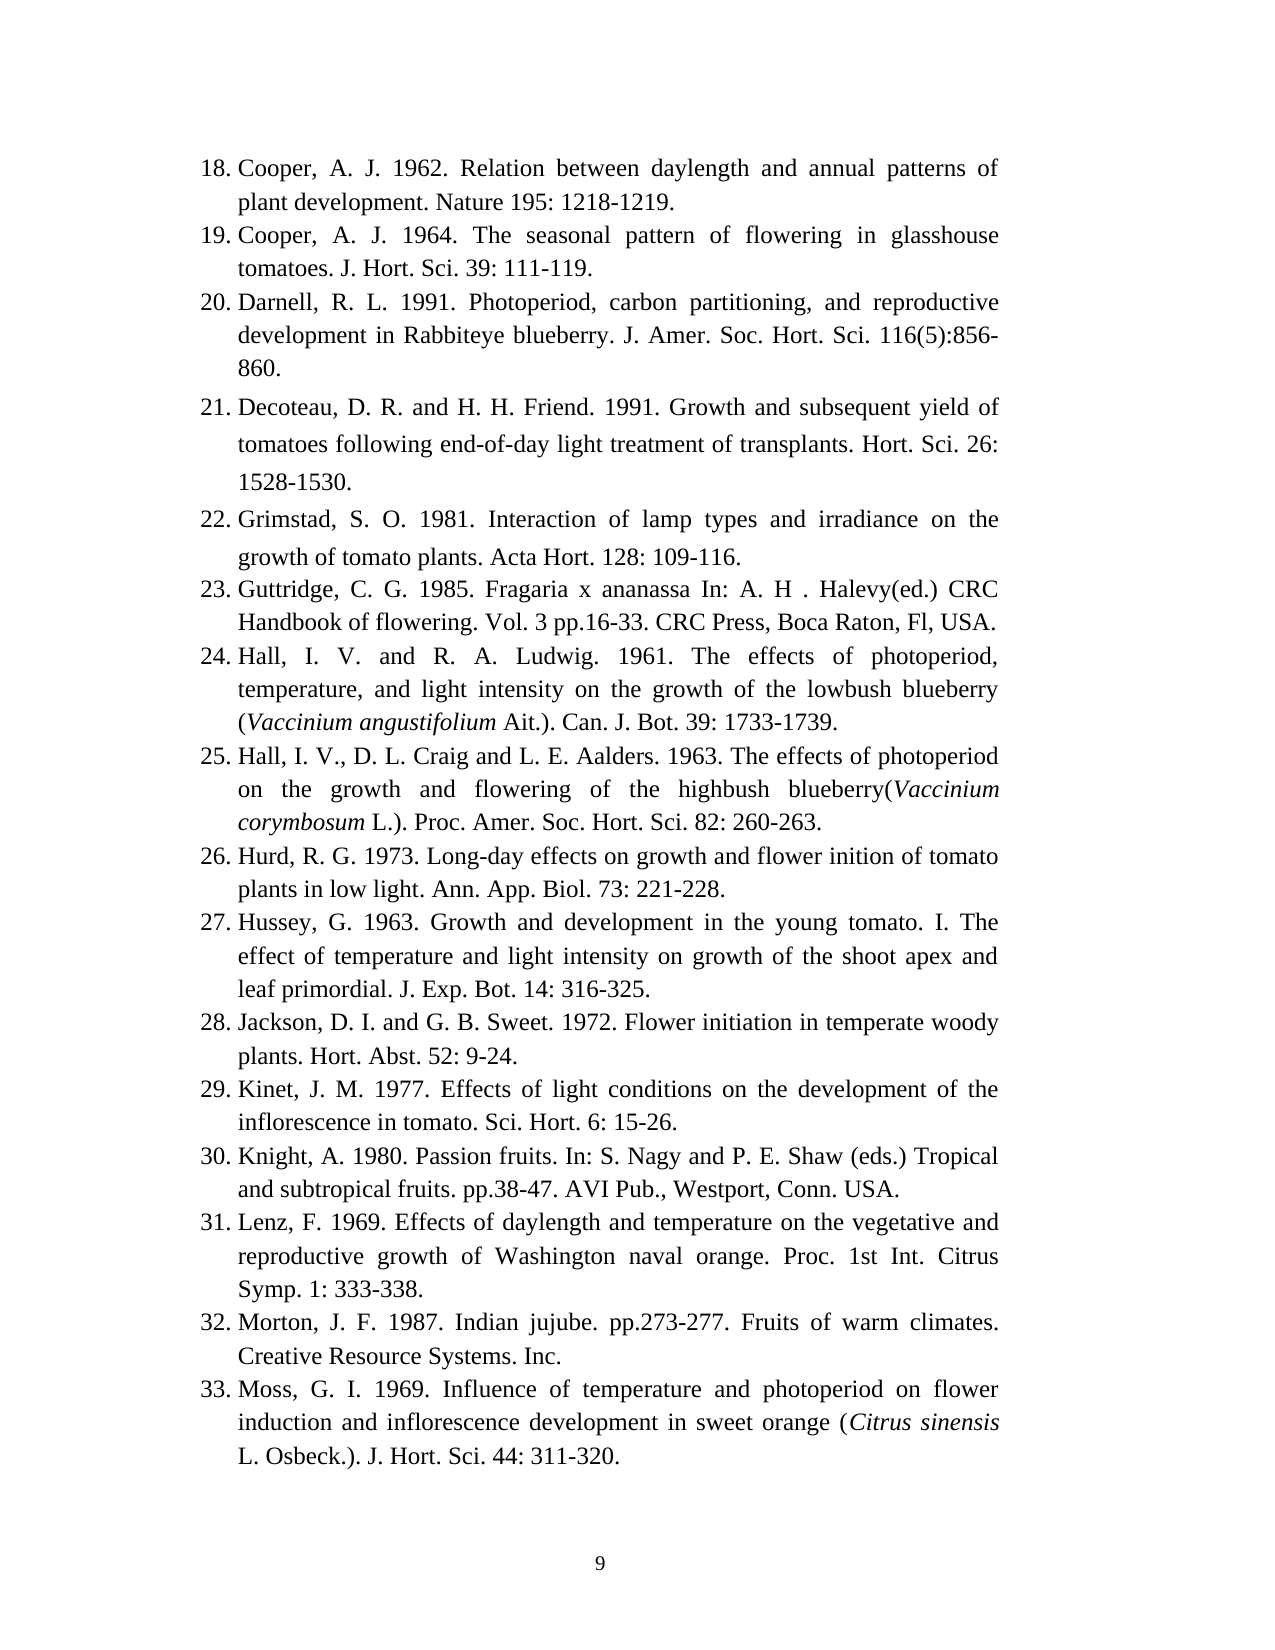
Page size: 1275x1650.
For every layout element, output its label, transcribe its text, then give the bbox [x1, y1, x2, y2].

list Decoteau, D. R. and H. H. Friend. 1991. Growth and subsequent yield of tomatoes following end-of-day light treatment of transplants. Hort. Sci. 26: 1528-1530. [200, 383, 1000, 496]
list Lenz, F. 1969. Effects of daylength and temperature on the vegetative and reproductive growth of Washington naval orange. Proc. 1st Int. Citrus Symp. 1: 333-338. [200, 1204, 1000, 1304]
list Moss, G. I. 1969. Influence of temperature and photoperiod on flower induction and inflorescence development in sweet orange (Citrus sinensis L. Osbeck.). J. Hort. Sci. 44: 311-320. [200, 1371, 1000, 1471]
list Kinet, J. M. 1977. Effects of light conditions on the development of the inflorescence in tomato. Sci. Hort. 6: 15-26. [200, 1071, 1000, 1137]
list Cooper, A. J. 1964. The seasonal pattern of flowering in glasshouse tomatoes. J. Hort. Sci. 39: 111-119. [200, 217, 1000, 283]
list Hussey, G. 1963. Growth and development in the young tomato. I. The effect of temperature and light intensity on growth of the shoot apex and leaf primordial. J. Exp. Bot. 14: 316-325. [200, 904, 1000, 1004]
list Hall, I. V., D. L. Craig and L. E. Aalders. 1963. The effects of photoperiod on the growth and flowering of the highbush blueberry(Vaccinium corymbosum L.). Proc. Amer. Soc. Hort. Sci. 82: 260-263. [200, 737, 1000, 837]
list Guttridge, C. G. 1985. Fragaria x ananassa In: A. H . Halevy(ed.) CRC Handbook of flowering. Vol. 3 pp.16-33. CRC Press, Boca Raton, Fl, USA. [200, 571, 1000, 637]
list Knight, A. 1980. Passion fruits. In: S. Nagy and P. E. Shaw (eds.) Tropical and subtropical fruits. pp.38-47. AVI Pub., Westport, Conn. USA. [200, 1137, 1000, 1204]
list Morton, J. F. 1987. Indian jujube. pp.273-277. Fruits of warm climates. Creative Resource Systems. Inc. [200, 1304, 1000, 1371]
list Cooper, A. J. 1962. Relation between daylength and annual patterns of plant development. Nature 195: 1218-1219. [200, 150, 1000, 217]
list Jackson, D. I. and G. B. Sweet. 1972. Flower initiation in temperate woody plants. Hort. Abst. 52: 9-24. [200, 1004, 1000, 1071]
list Hurd, R. G. 1973. Long-day effects on growth and flower inition of tomato plants in low light. Ann. App. Biol. 73: 221-228. [200, 837, 1000, 904]
list Darnell, R. L. 1991. Photoperiod, carbon partitioning, and reproductive development in Rabbiteye blueberry. J. Amer. Soc. Hort. Sci. 116(5):856-860. [200, 283, 1000, 383]
list Grimstad, S. O. 1981. Interaction of lamp types and irradiance on the growth of tomato plants. Acta Hort. 128: 109-116. [200, 496, 1000, 571]
list Hall, I. V. and R. A. Ludwig. 1961. The effects of photoperiod, temperature, and light intensity on the growth of the lowbush blueberry (Vaccinium angustifolium Ait.). Can. J. Bot. 39: 1733-1739. [200, 637, 1000, 737]
